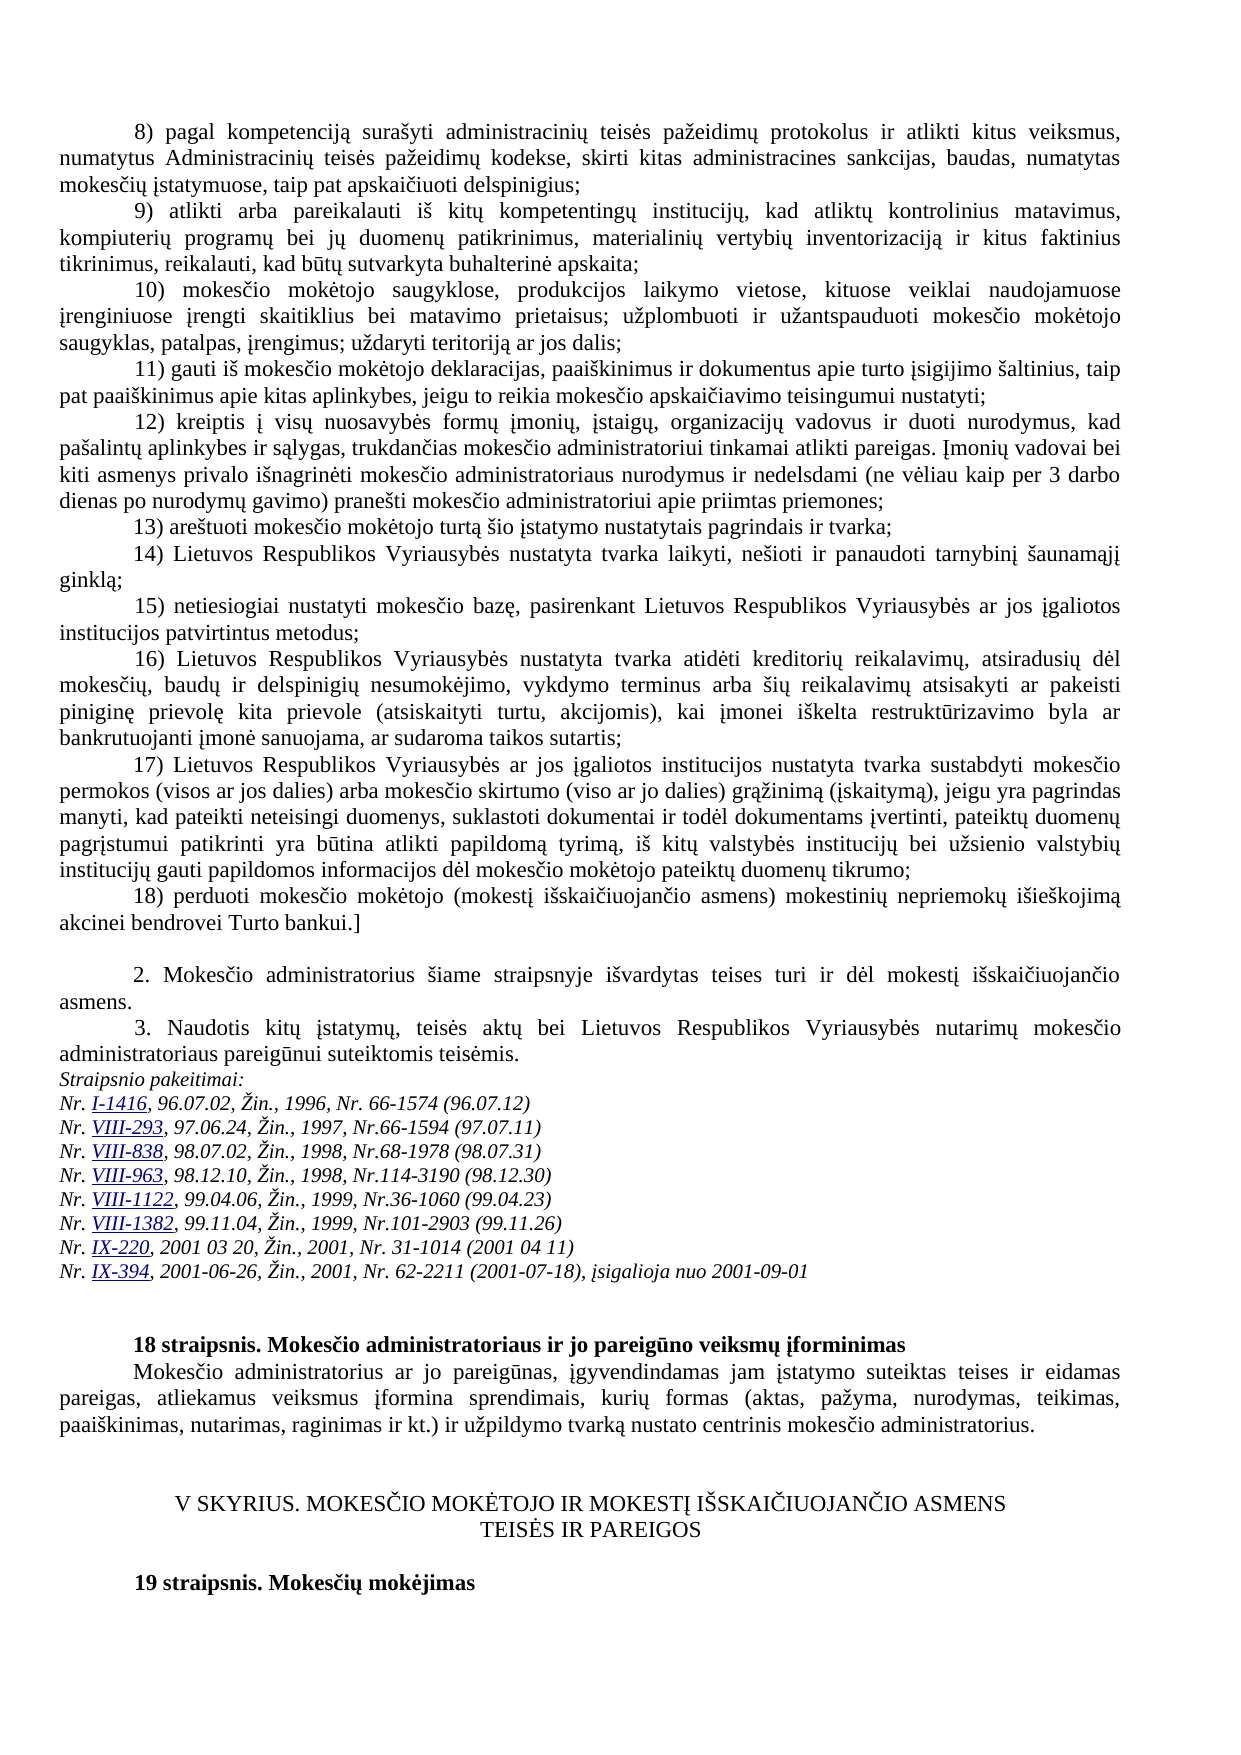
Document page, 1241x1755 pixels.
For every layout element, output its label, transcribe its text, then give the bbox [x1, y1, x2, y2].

text Nr. IX-394, 2001-06-26, Žin., 2001, Nr. 62-2211 (2001-07-18), įsigalioja nuo 2001-09-01 [59, 1259, 1122, 1283]
text 17) Lietuvos Respublikos Vyriausybės ar jos įgaliotos institucijos nustatyta tvarka sustabdyti mokesčio permokos (visos ar jos dalies) arba mokesčio skirtumo (viso ar jo dalies) grąžinimą (įskaitymą), jeigu yra pagrindas manyti, kad pateikti neteisingi duomenys, suklastoti dokumentai ir todėl dokumentams įvertinti, pateiktų duomenų pagrįstumui patikrinti yra būtina atlikti papildomą tyrimą, iš kitų valstybės institucijų bei užsienio valstybių institucijų gauti papildomos informacijos dėl mokesčio mokėtojo pateiktų duomenų tikrumo; [59, 751, 1122, 882]
text 19 straipsnis. Mokesčių mokėjimas [59, 1569, 1122, 1595]
text Nr. IX-220, 2001 03 20, Žin., 2001, Nr. 31-1014 (2001 04 11) [59, 1235, 1122, 1259]
text 11) gauti iš mokesčio mokėtojo deklaracijas, paaiškinimus ir dokumentus apie turto įsigijimo šaltinius, taip pat paaiškinimus apie kitas aplinkybes, jeigu to reikia mokesčio apskaičiavimo teisingumui nustatyti; [59, 355, 1122, 408]
text Nr. VIII-1382, 99.11.04, Žin., 1999, Nr.101-2903 (99.11.26) [59, 1211, 1122, 1235]
text 8) pagal kompetenciją surašyti administracinių teisės pažeidimų protokolus ir atlikti kitus veiksmus, numatytus Administracinių teisės pažeidimų kodekse, skirti kitas administracines sankcijas, baudas, numatytas mokesčių įstatymuose, taip pat apskaičiuoti delspinigius; [59, 118, 1122, 197]
text 18) perduoti mokesčio mokėtojo (mokestį išskaičiuojančio asmens) mokestinių nepriemokų išieškojimą akcinei bendrovei Turto bankui.] [59, 882, 1122, 935]
text Nr. VIII-963, 98.12.10, Žin., 1998, Nr.114-3190 (98.12.30) [59, 1163, 1122, 1187]
text 18 straipsnis. Mokesčio administratoriaus ir jo pareigūno veiksmų įforminimas [59, 1332, 1122, 1358]
text Nr. VIII-1122, 99.04.06, Žin., 1999, Nr.36-1060 (99.04.23) [59, 1187, 1122, 1211]
text 12) kreiptis į visų nuosavybės formų įmonių, įstaigų, organizacijų vadovus ir duoti nurodymus, kad pašalintų aplinkybes ir sąlygas, trukdančias mokesčio administratoriui tinkamai atlikti pareigas. Įmonių vadovai bei kiti asmenys privalo išnagrinėti mokesčio administratoriaus nurodymus ir nedelsdami (ne vėliau kaip per 3 darbo dienas po nurodymų gavimo) pranešti mokesčio administratoriui apie priimtas priemones; [59, 408, 1122, 513]
text 15) netiesiogiai nustatyti mokesčio bazę, pasirenkant Lietuvos Respublikos Vyriausybės ar jos įgaliotos institucijos patvirtintus metodus; [59, 592, 1122, 645]
text 3. Naudotis kitų įstatymų, teisės aktų bei Lietuvos Respublikos Vyriausybės nutarimų mokesčio administratoriaus pareigūnui suteiktomis teisėmis. [59, 1014, 1122, 1067]
text 2. Mokesčio administratorius šiame straipsnyje išvardytas teises turi ir dėl mokestį išskaičiuojančio asmens. [59, 961, 1122, 1014]
text 9) atlikti arba pareikalauti iš kitų kompetentingų institucijų, kad atliktų kontrolinius matavimus, kompiuterių programų bei jų duomenų patikrinimus, materialinių vertybių inventorizaciją ir kitus faktinius tikrinimus, reikalauti, kad būtų sutvarkyta buhalterinė apskaita; [59, 197, 1122, 276]
text Nr. VIII-293, 97.06.24, Žin., 1997, Nr.66-1594 (97.07.11) [59, 1115, 1122, 1139]
text 13) areštuoti mokesčio mokėtojo turtą šio įstatymo nustatytais pagrindais ir tvarka; [59, 513, 1122, 540]
text 10) mokesčio mokėtojo saugyklose, produkcijos laikymo vietose, kituose veiklai naudojamuose įrenginiuose įrengti skaitiklius bei matavimo prietaisus; užplombuoti ir užantspauduoti mokesčio mokėtojo saugyklas, patalpas, įrengimus; uždaryti teritoriją ar jos dalis; [59, 276, 1122, 355]
text Mokesčio administratorius ar jo pareigūnas, įgyvendindamas jam įstatymo suteiktas teises ir eidamas pareigas, atliekamus veiksmus įformina sprendimais, kurių formas (aktas, pažyma, nurodymas, teikimas, paaiškinimas, nutarimas, raginimas ir kt.) ir užpildymo tvarką nustato centrinis mokesčio administratorius. [59, 1358, 1122, 1437]
text 16) Lietuvos Respublikos Vyriausybės nustatyta tvarka atidėti kreditorių reikalavimų, atsiradusių dėl mokesčių, baudų ir delspinigių nesumokėjimo, vykdymo terminus arba šių reikalavimų atsisakyti ar pakeisti piniginę prievolę kita prievole (atsiskaityti turtu, akcijomis), kai įmonei iškelta restruktūrizavimo byla ar bankrutuojanti įmonė sanuojama, ar sudaroma taikos sutartis; [59, 645, 1122, 751]
text Straipsnio pakeitimai: [59, 1067, 1122, 1091]
text V SKYRIUS. MOKESČIO MOKĖTOJO IR MOKESTĮ IŠSKAIČIUOJANČIO ASMENS [59, 1490, 1122, 1516]
text 14) Lietuvos Respublikos Vyriausybės nustatyta tvarka laikyti, nešioti ir panaudoti tarnybinį šaunamąjį ginklą; [59, 540, 1122, 592]
text Nr. I-1416, 96.07.02, Žin., 1996, Nr. 66-1574 (96.07.12) [59, 1091, 1122, 1115]
subtitle TEISĖS IR PAREIGOS [59, 1516, 1122, 1542]
text Nr. VIII-838, 98.07.02, Žin., 1998, Nr.68-1978 (98.07.31) [59, 1139, 1122, 1163]
